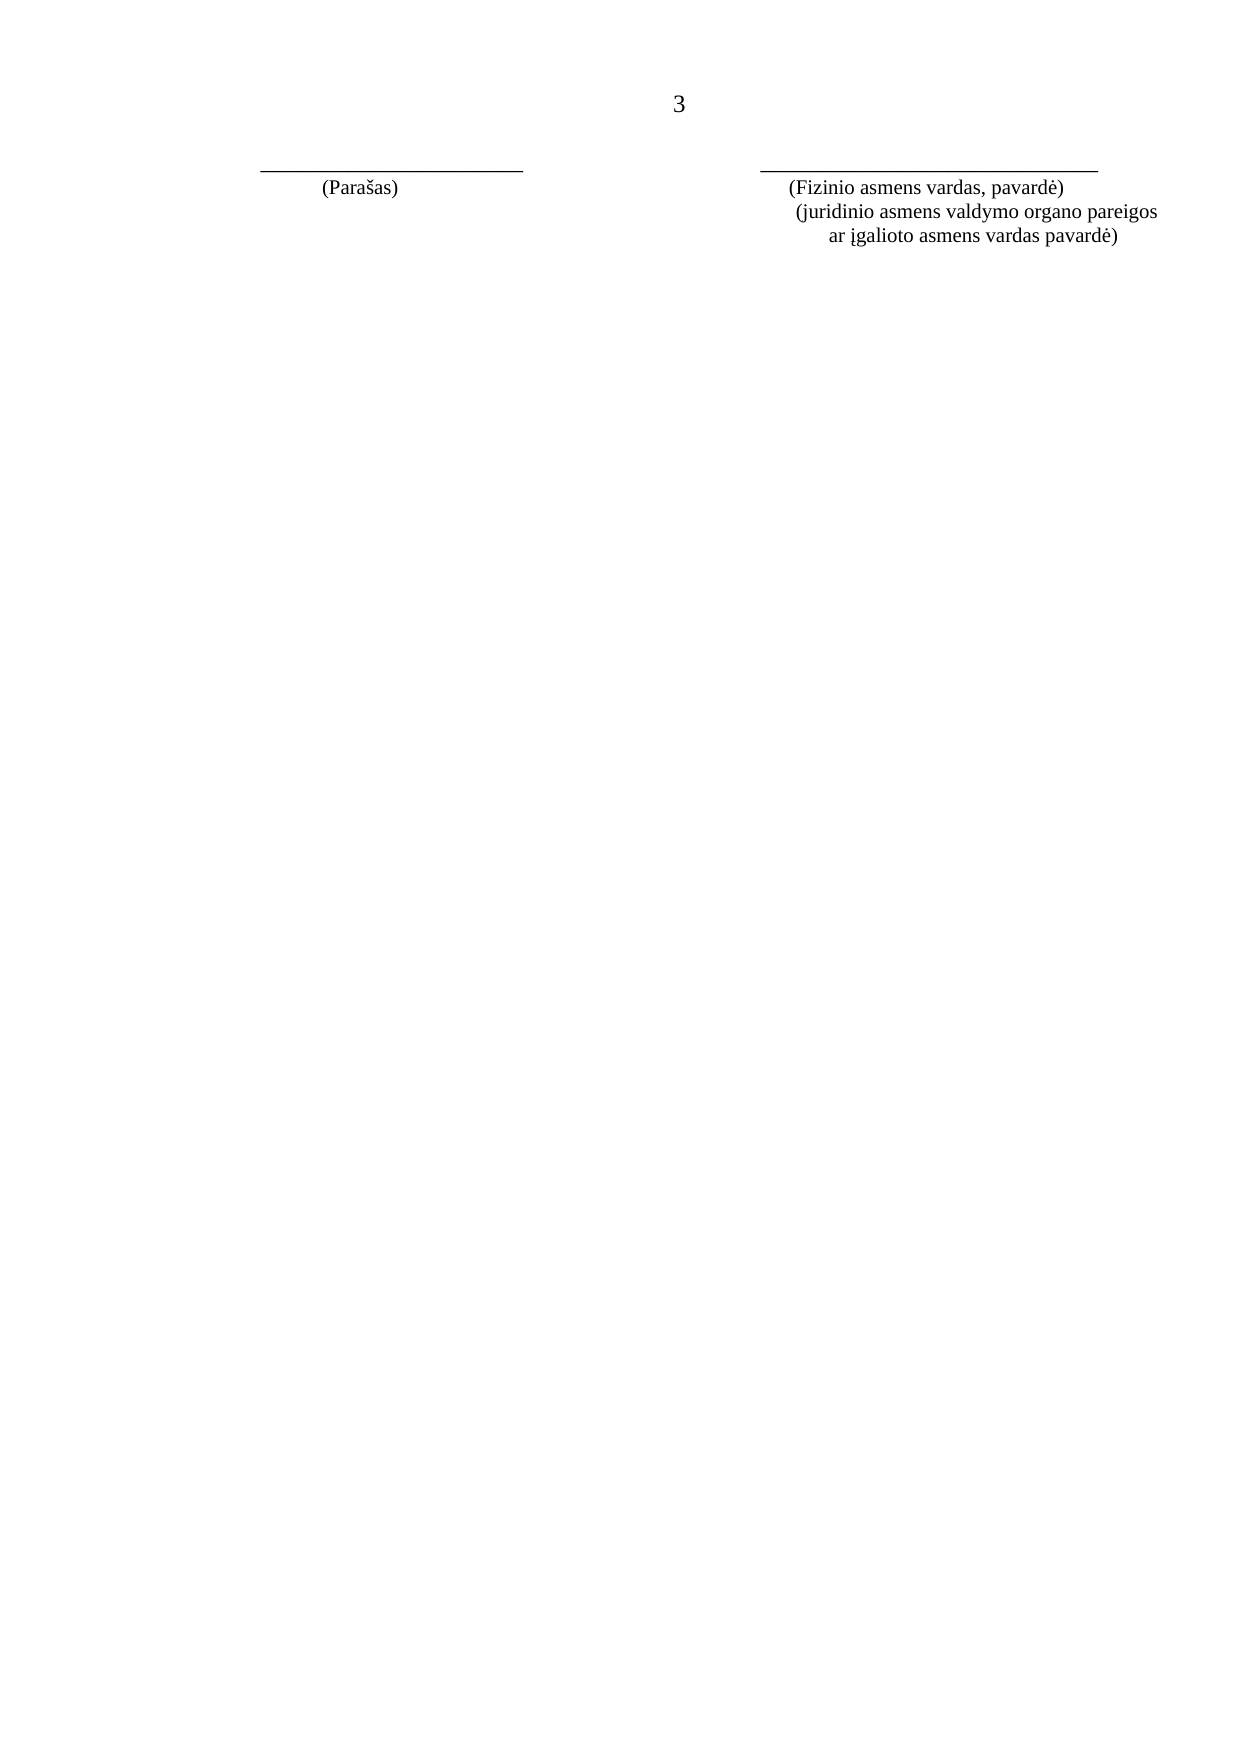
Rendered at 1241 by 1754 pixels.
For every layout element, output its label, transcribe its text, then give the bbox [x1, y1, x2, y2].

text (Parašas) (Fizinio asmens vardas, pavardė) [177, 175, 1181, 199]
text (juridinio asmens valdymo organo pareigos [177, 199, 1181, 223]
text ar įgalioto asmens vardas pavardė) [177, 223, 1181, 247]
text _____________________ ___________________________ [177, 146, 1181, 175]
